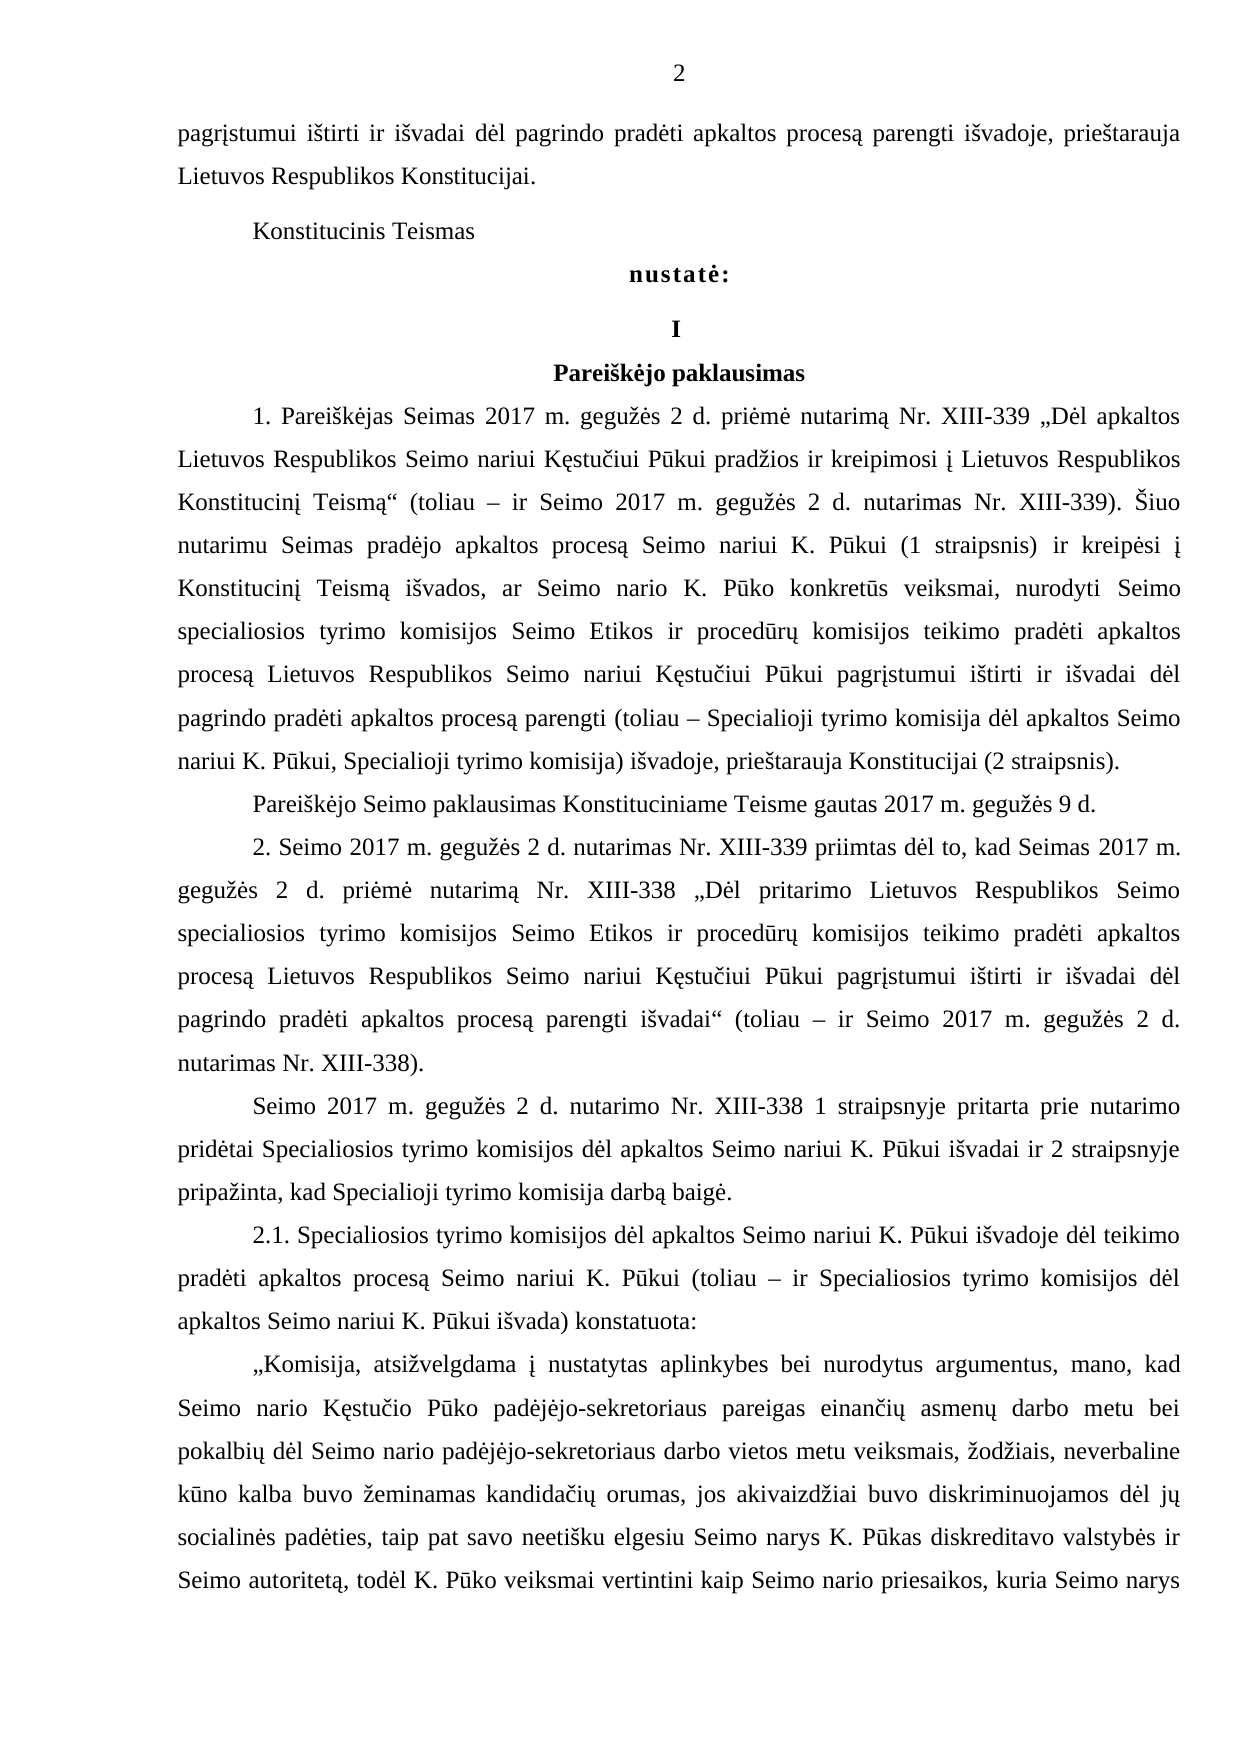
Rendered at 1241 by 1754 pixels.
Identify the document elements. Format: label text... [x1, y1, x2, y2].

text Pareiškėjo paklausimas [177, 358, 1181, 386]
text Pareiškėjo Seimo paklausimas Konstituciniame Teisme gautas 2017 m. gegužės 9 d. [177, 789, 1181, 818]
text pagrįstumui ištirti ir išvadai dėl pagrindo pradėti apkaltos procesą parengti išvadoje, prieštarauja Lietuvos Respublikos Konstitucijai. [177, 118, 1181, 190]
text „Komisija, atsižvelgdama į nustatytas aplinkybes bei nurodytus argumentus, mano, kad Seimo nario Kęstučio Pūko padėjėjo-sekretoriaus pareigas einančių asmenų darbo metu bei pokalbių dėl Seimo nario padėjėjo-sekretoriaus darbo vietos metu veiksmais, žodžiais, neverbaline kūno kalba buvo žeminamas kandidačių orumas, jos akivaizdžiai buvo diskriminuojamos dėl jų socialinės padėties, taip pat savo neetišku elgesiu Seimo narys K. Pūkas diskreditavo valstybės ir Seimo autoritetą, todėl K. Pūko veiksmai vertintini kaip Seimo nario priesaikos, kuria Seimo narys [177, 1349, 1181, 1594]
text 2. Seimo 2017 m. gegužės 2 d. nutarimas Nr. XIII-339 priimtas dėl to, kad Seimas 2017 m. gegužės 2 d. priėmė nutarimą Nr. XIII-338 „Dėl pritarimo Lietuvos Respublikos Seimo specialiosios tyrimo komisijos Seimo Etikos ir procedūrų komisijos teikimo pradėti apkaltos procesą Lietuvos Respublikos Seimo nariui Kęstučiui Pūkui pagrįstumui ištirti ir išvadai dėl pagrindo pradėti apkaltos procesą parengti išvadai“ (toliau – ir Seimo 2017 m. gegužės 2 d. nutarimas Nr. XIII-338). [177, 832, 1181, 1076]
text Seimo 2017 m. gegužės 2 d. nutarimo Nr. XIII-338 1 straipsnyje pritarta prie nutarimo pridėtai Specialiosios tyrimo komisijos dėl apkaltos Seimo nariui K. Pūkui išvadai ir 2 straipsnyje pripažinta, kad Specialioji tyrimo komisija darbą baigė. [177, 1091, 1181, 1206]
text 1. Pareiškėjas Seimas 2017 m. gegužės 2 d. priėmė nutarimą Nr. XIII-339 „Dėl apkaltos Lietuvos Respublikos Seimo nariui Kęstučiui Pūkui pradžios ir kreipimosi į Lietuvos Respublikos Konstitucinį Teismą“ (toliau – ir Seimo 2017 m. gegužės 2 d. nutarimas Nr. XIII-339). Šiuo nutarimu Seimas pradėjo apkaltos procesą Seimo nariui K. Pūkui (1 straipsnis) ir kreipėsi į Konstitucinį Teismą išvados, ar Seimo nario K. Pūko konkretūs veiksmai, nurodyti Seimo specialiosios tyrimo komisijos Seimo Etikos ir procedūrų komisijos teikimo pradėti apkaltos procesą Lietuvos Respublikos Seimo nariui Kęstučiui Pūkui pagrįstumui ištirti ir išvadai dėl pagrindo pradėti apkaltos procesą parengti (toliau – Specialioji tyrimo komisija dėl apkaltos Seimo nariui K. Pūkui, Specialioji tyrimo komisija) išvadoje, prieštarauja Konstitucijai (2 straipsnis). [177, 401, 1181, 774]
text nustatė: [177, 259, 1181, 288]
text Konstitucinis Teismas [177, 216, 1181, 245]
text I [177, 314, 1181, 343]
text 2.1. Specialiosios tyrimo komisijos dėl apkaltos Seimo nariui K. Pūkui išvadoje dėl teikimo pradėti apkaltos procesą Seimo nariui K. Pūkui (toliau – ir Specialiosios tyrimo komisijos dėl apkaltos Seimo nariui K. Pūkui išvada) konstatuota: [177, 1220, 1181, 1335]
